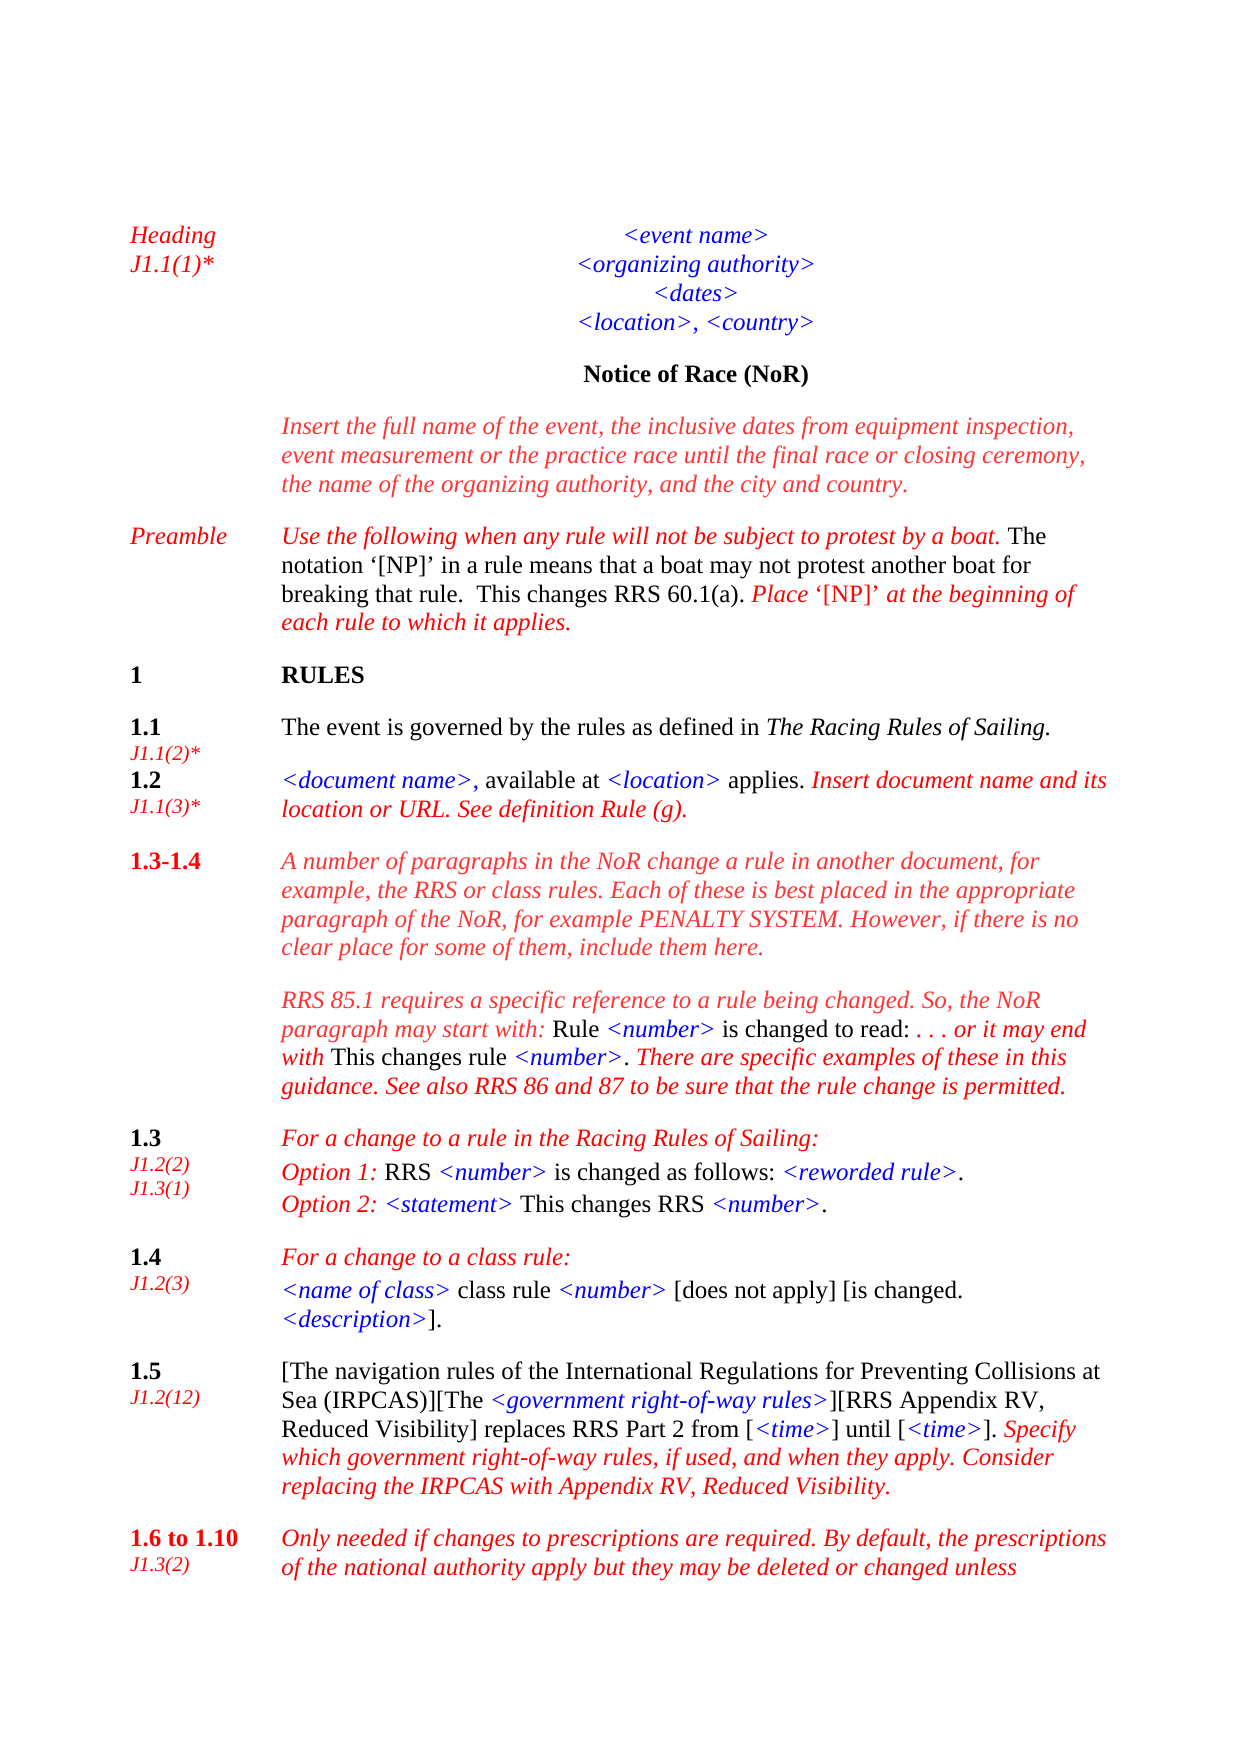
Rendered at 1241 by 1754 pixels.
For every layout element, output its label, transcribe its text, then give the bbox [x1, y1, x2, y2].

table_cell Use the following when any rule will not be subject to protest by a boat. The notation ‘[NP]’ in a rule means that a boat may not protest another boat for breaking that rule. This changes RRS 60.1(a). Place ‘[NP]’ at the beginning of each rule to which it applies. [270, 521, 1122, 660]
table_cell 1.3-1.4 [119, 846, 270, 1123]
table_cell For a change to a rule in the Racing Rules of Sailing: Option 1: RRS <number> is changed as follows: <reworded rule>. Option 2: <statement> This changes RRS <number>. [270, 1124, 1122, 1242]
table_cell 1.6 to 1.10 J1.3(2) [119, 1524, 270, 1581]
table_cell Only needed if changes to prescriptions are required. By default, the prescriptions of the national authority apply but they may be deleted or changed unless [270, 1524, 1122, 1581]
table_cell Preamble [119, 521, 270, 660]
table_header Heading J1.1(1)* [119, 220, 270, 521]
table_cell For a change to a class rule: <name of class> class rule <number> [does not apply] [is changed. <description>]. [270, 1242, 1122, 1356]
table_cell <document name>, available at <location> applies. Insert document name and its location or URL. See definition Rule (g). [270, 765, 1122, 846]
table_cell [The navigation rules of the International Regulations for Preventing Collisions at Sea (IRPCAS)][The <government right-of-way rules>][RRS Appendix RV, Reduced Visibility] replaces RRS Part 2 from [<time>] until [<time>]. Specify which government right-of-way rules, if used, and when they apply. Consider replacing the IRPCAS with Appendix RV, Reduced Visibility. [270, 1356, 1122, 1523]
table_cell 1 [119, 660, 270, 712]
table_cell 1.1 J1.1(2)* [119, 712, 270, 765]
table_cell 1.3 J1.2(2) J1.3(1) [119, 1124, 270, 1242]
table_cell 1.5 J1.2(12) [119, 1356, 270, 1523]
table_cell A number of paragraphs in the NoR change a rule in another document, for example, the RRS or class rules. Each of these is best placed in the appropriate paragraph of the NoR, for example PENALTY SYSTEM. However, if there is no clear place for some of them, include them here. RRS 85.1 requires a specific reference to a rule being changed. So, the NoR paragraph may start with: Rule <number> is changed to read: . . . or it may end with This changes rule <number>. There are specific examples of these in this guidance. See also RRS 86 and 87 to be sure that the rule change is permitted. [270, 846, 1122, 1123]
table_cell 1.4 J1.2(3) [119, 1242, 270, 1356]
table_header <event name> <organizing authority> <dates> <location>, <country> Notice of Race (NoR) Insert the full name of the event, the inclusive dates from equipment inspection, event measurement or the practice race until the final race or closing ceremony, the name of the organizing authority, and the city and country. [270, 220, 1122, 521]
table_cell The event is governed by the rules as defined in The Racing Rules of Sailing. [270, 712, 1122, 765]
table_cell 1.2 J1.1(3)* [119, 765, 270, 846]
table_cell RULES [270, 660, 1122, 712]
